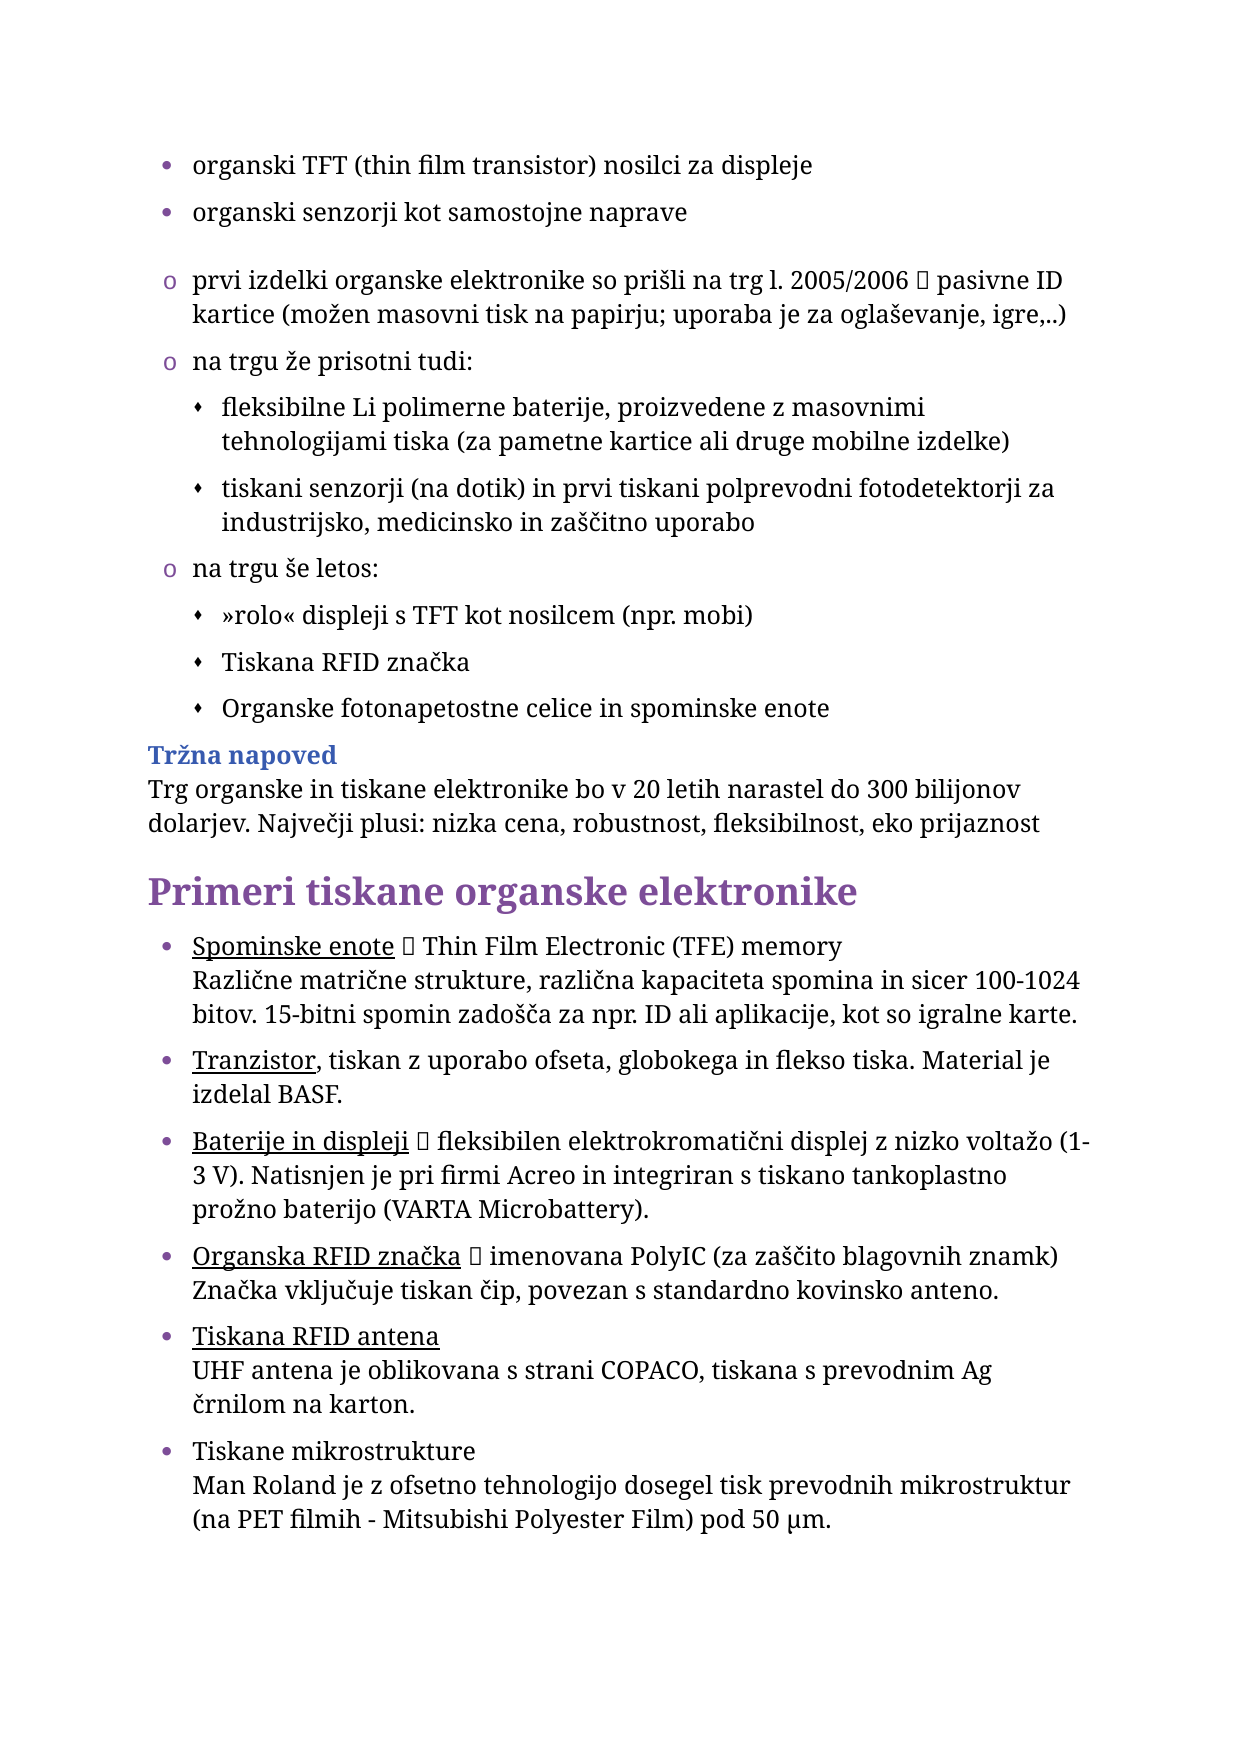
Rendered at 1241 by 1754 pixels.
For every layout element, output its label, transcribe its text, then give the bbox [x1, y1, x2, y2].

list Tranzistor, tiskan z uporabo ofseta, globokega in flekso tiska. Material je izdelal BASF. [162, 1043, 1093, 1111]
list na trgu še letos: [162, 551, 1093, 585]
list organski senzorji kot samostojne naprave [162, 194, 1093, 228]
list fleksibilne Li polimerne baterije, proizvedene z masovnimi tehnologijami tiska (za pametne kartice ali druge mobilne izdelke) [192, 390, 1093, 458]
text Tržna napoved Trg organske in tiskane elektronike bo v 20 letih narastel do 300 bilijonov dolarjev. Največji plusi: nizka cena, robustnost, fleksibilnost, eko prijaznost [148, 738, 1093, 840]
list »rolo« displeji s TFT kot nosilcem (npr. mobi) [192, 598, 1093, 632]
list prvi izdelki organske elektronike so prišli na trg l. 2005/2006  pasivne ID kartice (možen masovni tisk na papirju; uporaba je za oglaševanje, igre,..) [162, 262, 1093, 331]
list na trgu že prisotni tudi: [162, 343, 1093, 377]
list Tiskane mikrostrukture Man Roland je z ofsetno tehnologijo dosegel tisk prevodnih mikrostruktur (na PET filmih - Mitsubishi Polyester Film) pod 50 μm. [162, 1434, 1093, 1536]
list Baterije in displeji  fleksibilen elektrokromatični displej z nizko voltažo (1-3 V). Natisnjen je pri firmi Acreo in integriran s tiskano tankoplastno prožno baterijo (VARTA Microbattery). [162, 1124, 1093, 1226]
list Tiskana RFID antena UHF antena je oblikovana s strani COPACO, tiskana s prevodnim Ag črnilom na karton. [162, 1319, 1093, 1421]
list Spominske enote  Thin Film Electronic (TFE) memory Različne matrične strukture, različna kapaciteta spomina in sicer 100-1024 bitov. 15-bitni spomin zadošča za npr. ID ali aplikacije, kot so igralne karte. [162, 928, 1093, 1031]
list tiskani senzorji (na dotik) in prvi tiskani polprevodni fotodetektorji za industrijsko, medicinsko in zaščitno uporabo [192, 471, 1093, 539]
list Organske fotonapetostne celice in spominske enote [192, 691, 1093, 725]
subtitle Primeri tiskane organske elektronike [148, 865, 1093, 916]
list organski TFT (thin film transistor) nosilci za displeje [162, 148, 1093, 182]
list Tiskana RFID značka [192, 644, 1093, 678]
list Organska RFID značka  imenovana PolyIC (za zaščito blagovnih znamk) Značka vključuje tiskan čip, povezan s standardno kovinsko anteno. [162, 1238, 1093, 1306]
